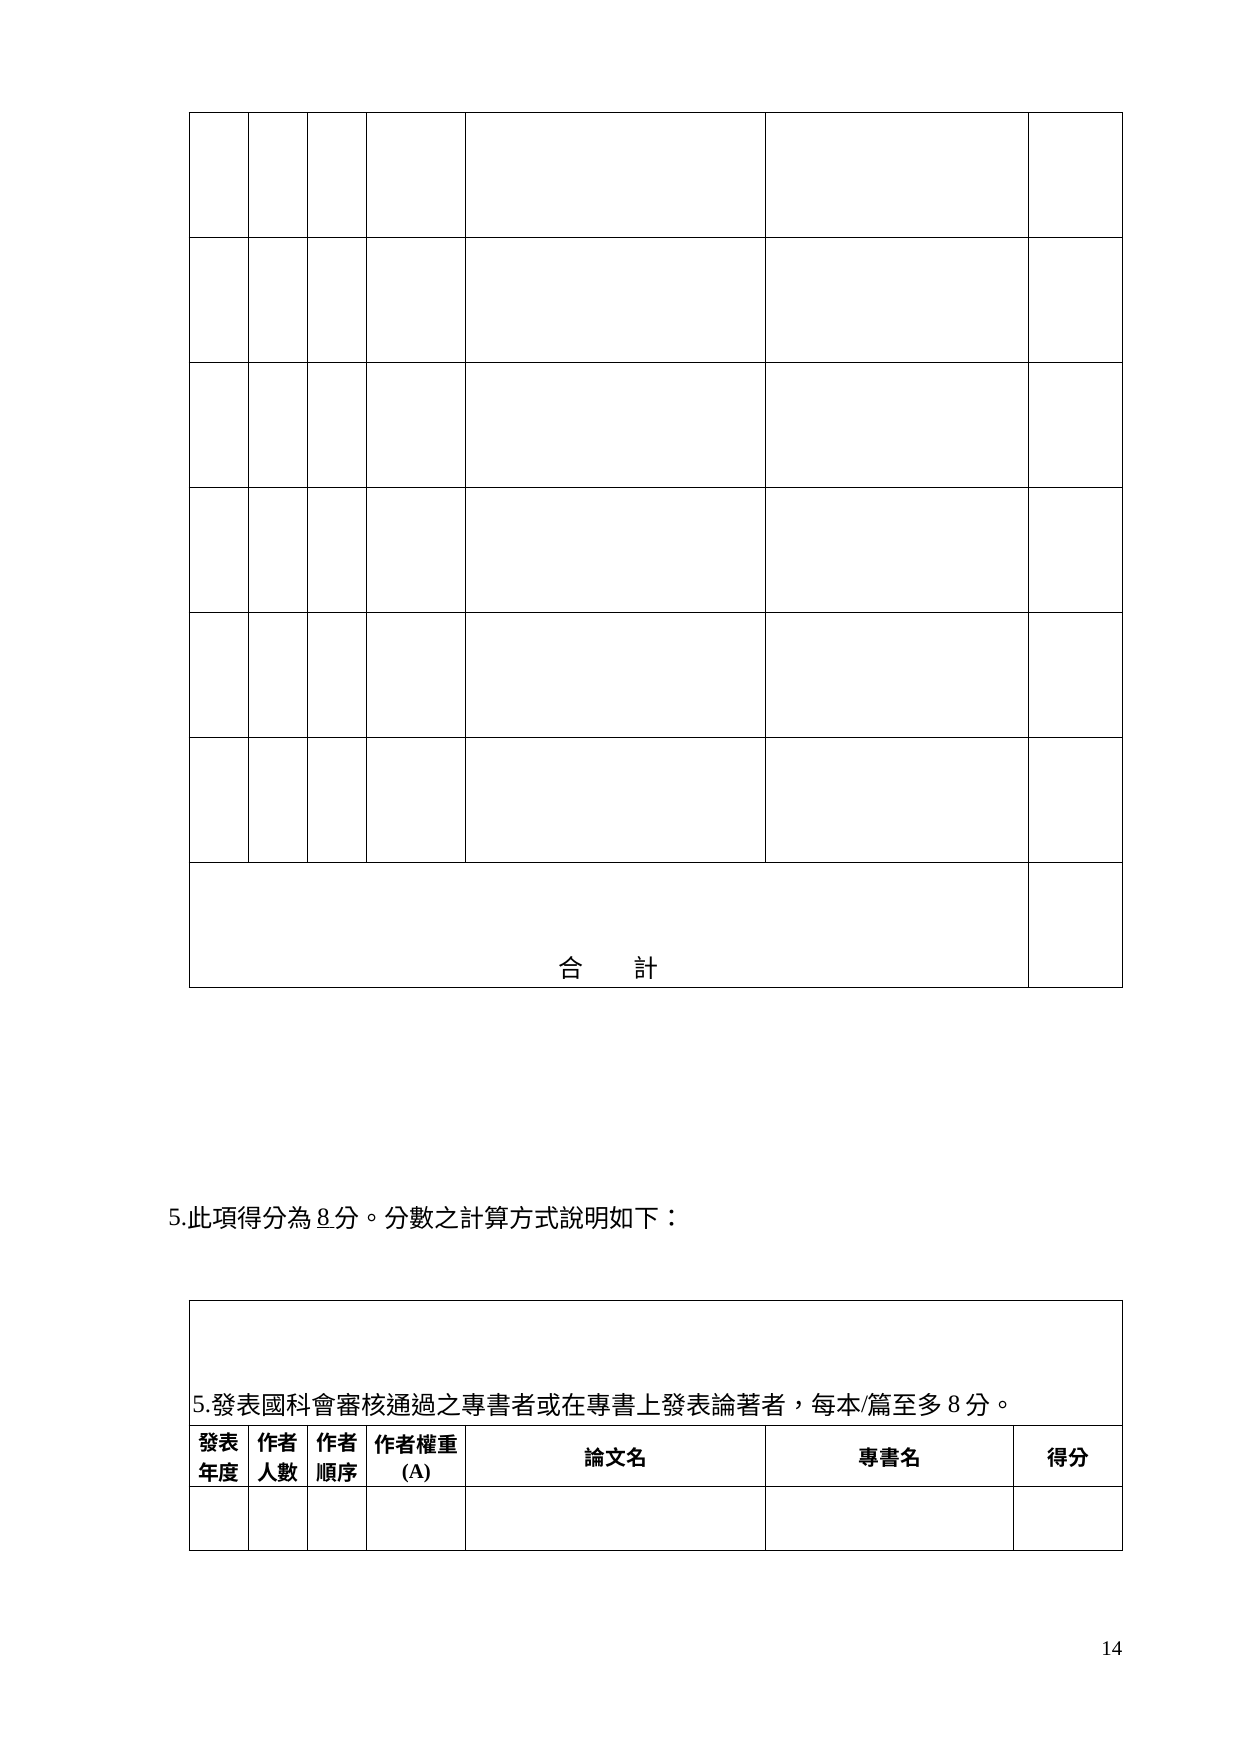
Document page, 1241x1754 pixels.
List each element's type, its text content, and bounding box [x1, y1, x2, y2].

table_cell 合 計 [190, 863, 1028, 987]
table_cell 專書名 [766, 1426, 1013, 1486]
table_cell [190, 613, 248, 737]
table_cell [308, 113, 366, 237]
table_cell [190, 488, 248, 612]
table_cell 得分 [1014, 1426, 1122, 1486]
table_cell [367, 738, 465, 862]
table_cell 論文名 [466, 1426, 765, 1486]
table_cell [1029, 488, 1122, 612]
table_cell [766, 488, 1028, 612]
table_cell [367, 613, 465, 737]
table_cell [466, 113, 765, 237]
table_cell [367, 113, 465, 237]
table_cell [766, 613, 1028, 737]
table_cell [190, 1487, 248, 1550]
table_cell [766, 238, 1028, 362]
table_cell [766, 1487, 1013, 1550]
table_cell [308, 363, 366, 487]
table_cell [190, 238, 248, 362]
table_cell [1014, 1487, 1122, 1550]
table_cell [466, 613, 765, 737]
table_cell [367, 238, 465, 362]
table_cell [190, 363, 248, 487]
text 5.此項得分為8分。分數之計算方式說明如下： [168, 1175, 1122, 1237]
table_cell [1029, 113, 1122, 237]
table_cell [367, 1487, 465, 1550]
table_cell [308, 238, 366, 362]
table_cell [308, 613, 366, 737]
table_cell [1029, 363, 1122, 487]
table_cell [308, 738, 366, 862]
table_cell [766, 738, 1028, 862]
table_cell [466, 1487, 765, 1550]
table_cell 發表年度 [190, 1426, 248, 1486]
table_cell [1029, 738, 1122, 862]
table_cell [1029, 238, 1122, 362]
table_cell 作者人數 [249, 1426, 307, 1486]
table_cell [766, 363, 1028, 487]
table_cell [249, 613, 307, 737]
table_cell [466, 738, 765, 862]
table_cell [190, 113, 248, 237]
table_cell [466, 488, 765, 612]
table_cell [766, 113, 1028, 237]
table_cell [249, 238, 307, 362]
table_cell 作者權重(A) [367, 1426, 465, 1486]
table_cell [308, 1487, 366, 1550]
table_cell [249, 1487, 307, 1550]
table_cell [249, 488, 307, 612]
table_cell [249, 738, 307, 862]
table_cell [466, 238, 765, 362]
table_cell [308, 488, 366, 612]
table_cell [249, 113, 307, 237]
table_cell 作者順序 [308, 1426, 366, 1486]
table_header 5.發表國科會審核通過之專書者或在專書上發表論著者，每本/篇至多8分。 [190, 1301, 1122, 1425]
table_cell [190, 738, 248, 862]
table_cell [466, 363, 765, 487]
table_cell [367, 488, 465, 612]
table_cell [1029, 863, 1122, 987]
table_cell [367, 363, 465, 487]
table_cell [249, 363, 307, 487]
table_cell [1029, 613, 1122, 737]
